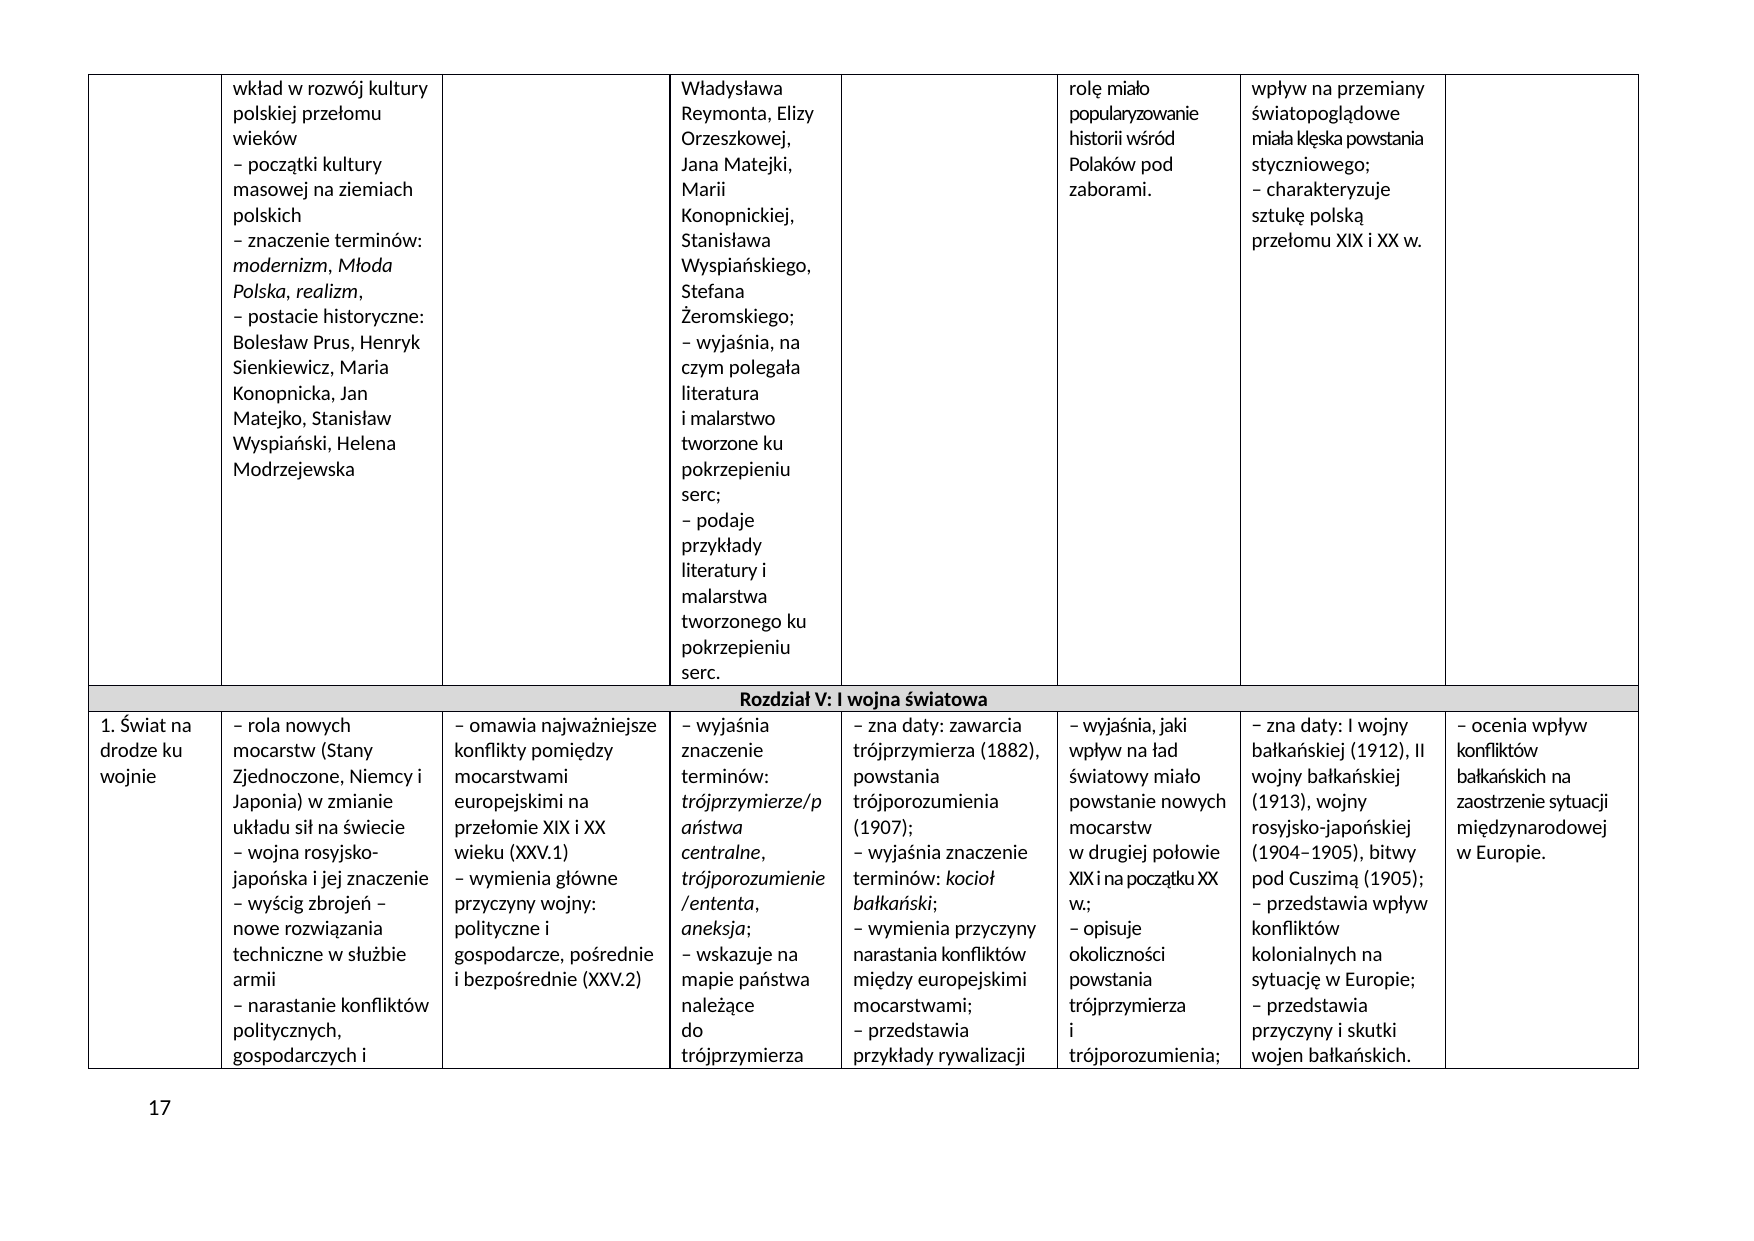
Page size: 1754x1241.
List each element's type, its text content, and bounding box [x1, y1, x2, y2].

table_cell [842, 75, 1057, 685]
table_cell − zna daty: I wojny bałkańskiej (1912), II wojny bałkańskiej (1913), wojny rosyjsko-japońskiej (1904–1905), bitwy pod Cuszimą (1905); – przedstawia wpływ konfliktów kolonialnych na sytuację w Europie; – przedstawia przyczyny i skutki wojen bałkańskich. [1241, 712, 1445, 1068]
table_cell [1446, 75, 1638, 685]
table_cell – rola nowych mocarstw (Stany Zjednoczone, Niemcy i Japonia) w zmianie układu sił na świecie – wojna rosyjsko-japońska i jej znaczenie – wyścig zbrojeń – nowe rozwiązania techniczne w służbie armii – narastanie konfliktów politycznych, gospodarczych i [222, 712, 442, 1068]
table_cell 1. Świat na drodze ku wojnie [89, 712, 221, 1068]
table_cell Rozdział V: I wojna światowa [89, 686, 1638, 711]
table_cell Władysława Reymonta, Elizy Orzeszkowej, Jana Matejki, Marii Konopnickiej, Stanisława Wyspiańskiego, Stefana Żeromskiego; – wyjaśnia, na czym polegała literatura i malarstwo tworzone ku pokrzepieniu serc; – podaje przykłady literatury i malarstwa tworzonego ku pokrzepieniu serc. [671, 75, 841, 685]
table_cell [443, 75, 669, 685]
table_cell rolę miało popularyzowanie historii wśród Polaków pod zaborami. [1058, 75, 1240, 685]
table_cell – wyjaśnia, jaki wpływ na ład światowy miało powstanie nowych mocarstw w drugiej połowie XIX i na początku XX w.; – opisuje okoliczności powstania trójprzymierza i trójporozumienia; [1058, 712, 1240, 1068]
table_cell – omawia najważniejsze konflikty pomiędzy mocarstwami europejskimi na przełomie XIX i XX wieku (XXV.1) – wymienia główne przyczyny wojny: polityczne i gospodarcze, pośrednie i bezpośrednie (XXV.2) [443, 712, 669, 1068]
table_cell – zna daty: zawarcia trójprzymierza (1882), powstania trójporozumienia (1907); – wyjaśnia znaczenie terminów: kocioł bałkański; – wymienia przyczyny narastania konfliktów między europejskimi mocarstwami; – przedstawia przykłady rywalizacji [842, 712, 1057, 1068]
table_cell wpływ na przemiany światopoglądowe miała klęska powstania styczniowego; – charakteryzuje sztukę polską przełomu XIX i XX w. [1241, 75, 1445, 685]
table_cell wkład w rozwój kultury polskiej przełomu wieków – początki kultury masowej na ziemiach polskich – znaczenie terminów: modernizm, Młoda Polska, realizm, – postacie historyczne: Bolesław Prus, Henryk Sienkiewicz, Maria Konopnicka, Jan Matejko, Stanisław Wyspiański, Helena Modrzejewska [222, 75, 442, 685]
table_cell – wyjaśnia znaczenie terminów: trójprzymierze/państwa centralne, trójporozumienie/ententa, aneksja; – wskazuje na mapie państwa należące do trójprzymierza [671, 712, 841, 1068]
table_cell – ocenia wpływ konfliktów bałkańskich na zaostrzenie sytuacji międzynarodowej w Europie. [1446, 712, 1638, 1068]
table_cell [89, 75, 221, 685]
